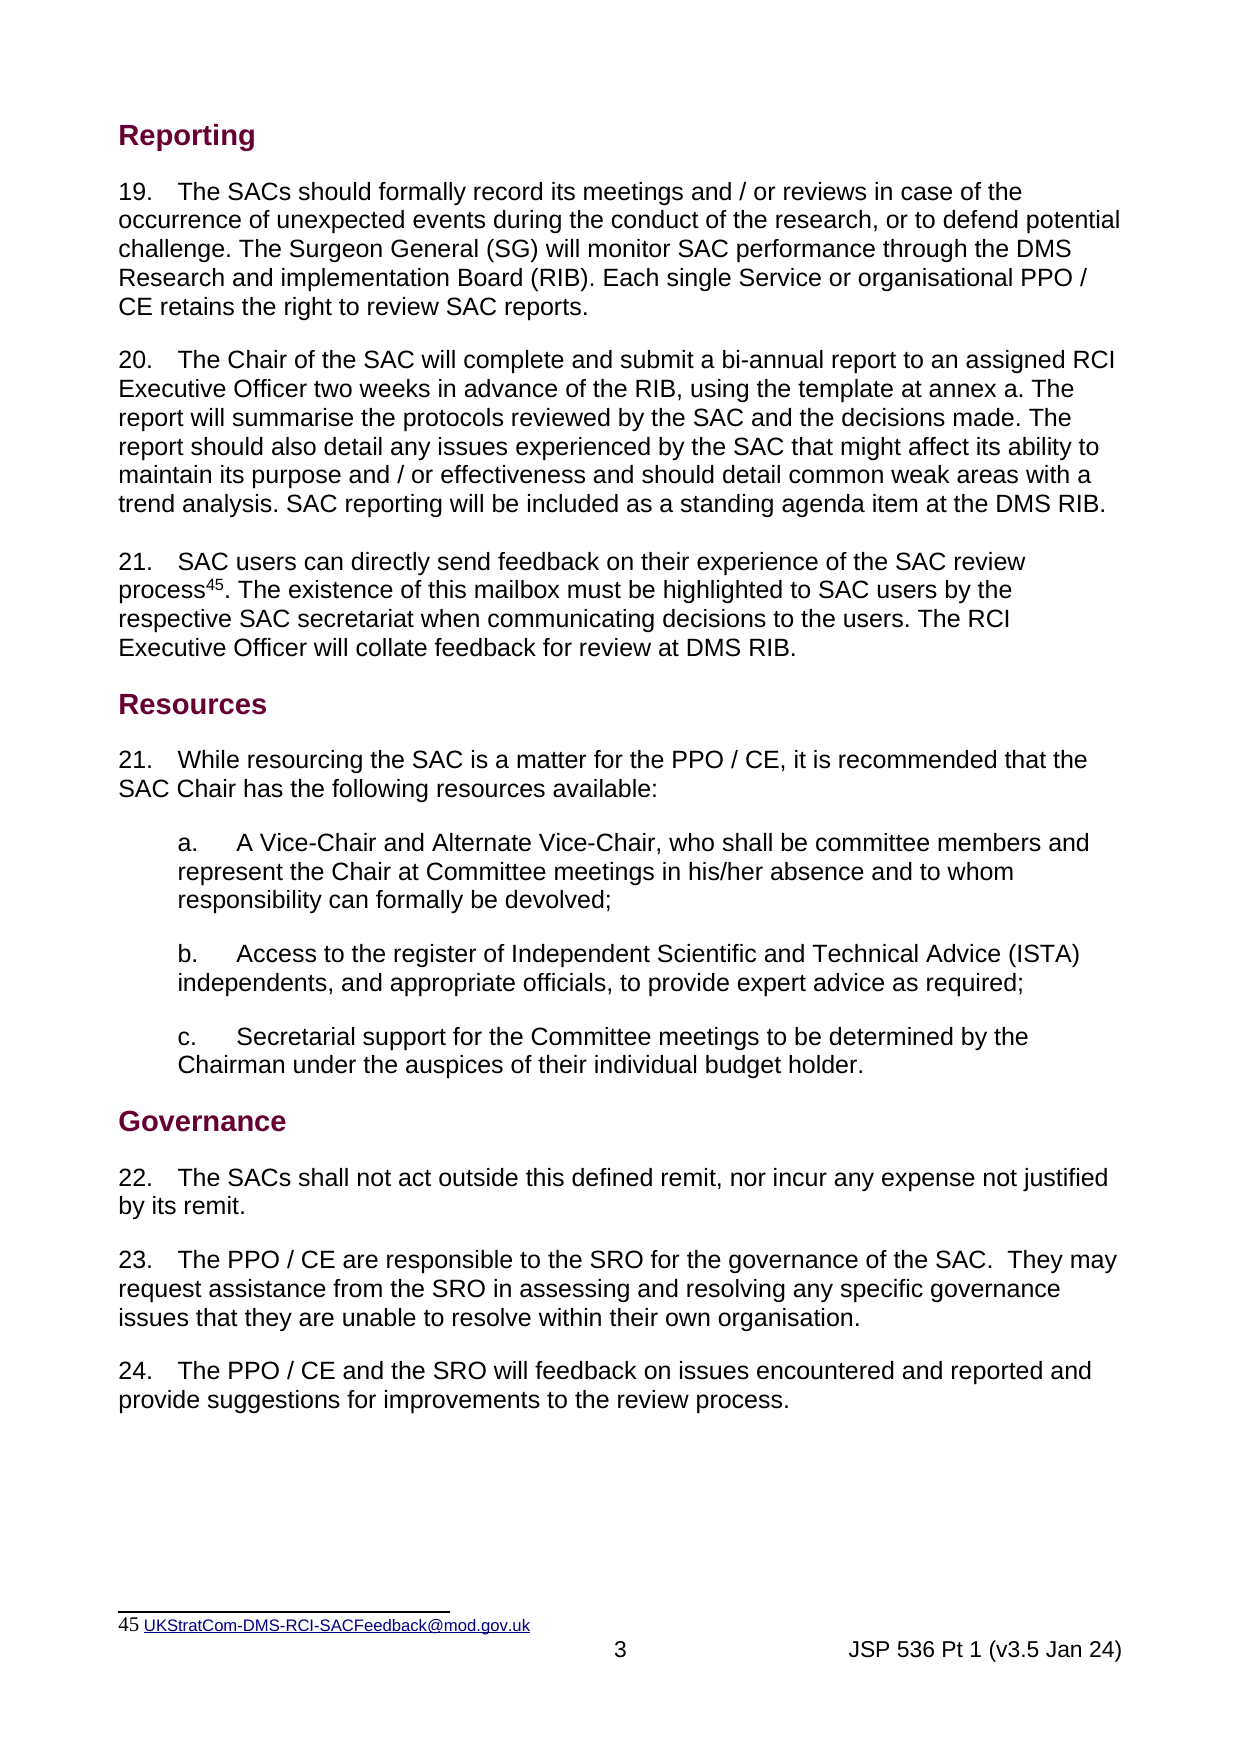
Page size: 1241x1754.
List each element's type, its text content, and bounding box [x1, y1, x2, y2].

text b. Access to the register of Independent Scientific and Technical Advice (ISTA) independents, and appropriate officials, to provide expert advice as required; [177, 939, 1122, 996]
text 21. SAC users can directly send feedback on their experience of the SAC review process. The existence of this mailbox must be highlighted to SAC users by the respective SAC secretariat when communicating decisions to the users. The RCI Executive Officer will collate feedback for review at DMS RIB. [118, 547, 1122, 662]
text 20. The Chair of the SAC will complete and submit a bi-annual report to an assigned RCI Executive Officer two weeks in advance of the RIB, using the template at annex a. The report will summarise the protocols reviewed by the SAC and the decisions made. The report should also detail any issues experienced by the SAC that might affect its ability to maintain its purpose and / or effectiveness and should detail common weak areas with a trend analysis. SAC reporting will be included as a standing agenda item at the DMS RIB. [118, 345, 1122, 518]
text 19. The SACs should formally record its meetings and / or reviews in case of the occurrence of unexpected events during the conduct of the research, or to defend potential challenge. The Surgeon General (SG) will monitor SAC performance through the DMS Research and implementation Board (RIB). Each single Service or organisational PPO / CE retains the right to review SAC reports. [118, 177, 1122, 320]
text 22. The SACs shall not act outside this defined remit, nor incur any expense not justified by its remit. [118, 1162, 1122, 1220]
text UKStratCom-DMS-RCI-SACFeedback@mod.gov.uk [118, 1612, 1122, 1636]
text 21. While resourcing the SAC is a matter for the PPO / CE, it is recommended that the SAC Chair has the following resources available: [118, 745, 1122, 803]
text 24. The PPO / CE and the SRO will feedback on issues encountered and reported and provide suggestions for improvements to the review process. [118, 1356, 1122, 1414]
subtitle Reporting [118, 118, 1122, 152]
text c. Secretarial support for the Committee meetings to be determined by the Chairman under the auspices of their individual budget holder. [177, 1021, 1122, 1079]
subtitle Governance [118, 1104, 1122, 1137]
subtitle Resources [118, 687, 1122, 720]
text 23. The PPO / CE are responsible to the SRO for the governance of the SAC. They may request assistance from the SRO in assessing and resolving any specific governance issues that they are unable to resolve within their own organisation. [118, 1245, 1122, 1331]
text a. A Vice-Chair and Alternate Vice-Chair, who shall be committee members and represent the Chair at Committee meetings in his/her absence and to whom responsibility can formally be devolved; [177, 828, 1122, 914]
